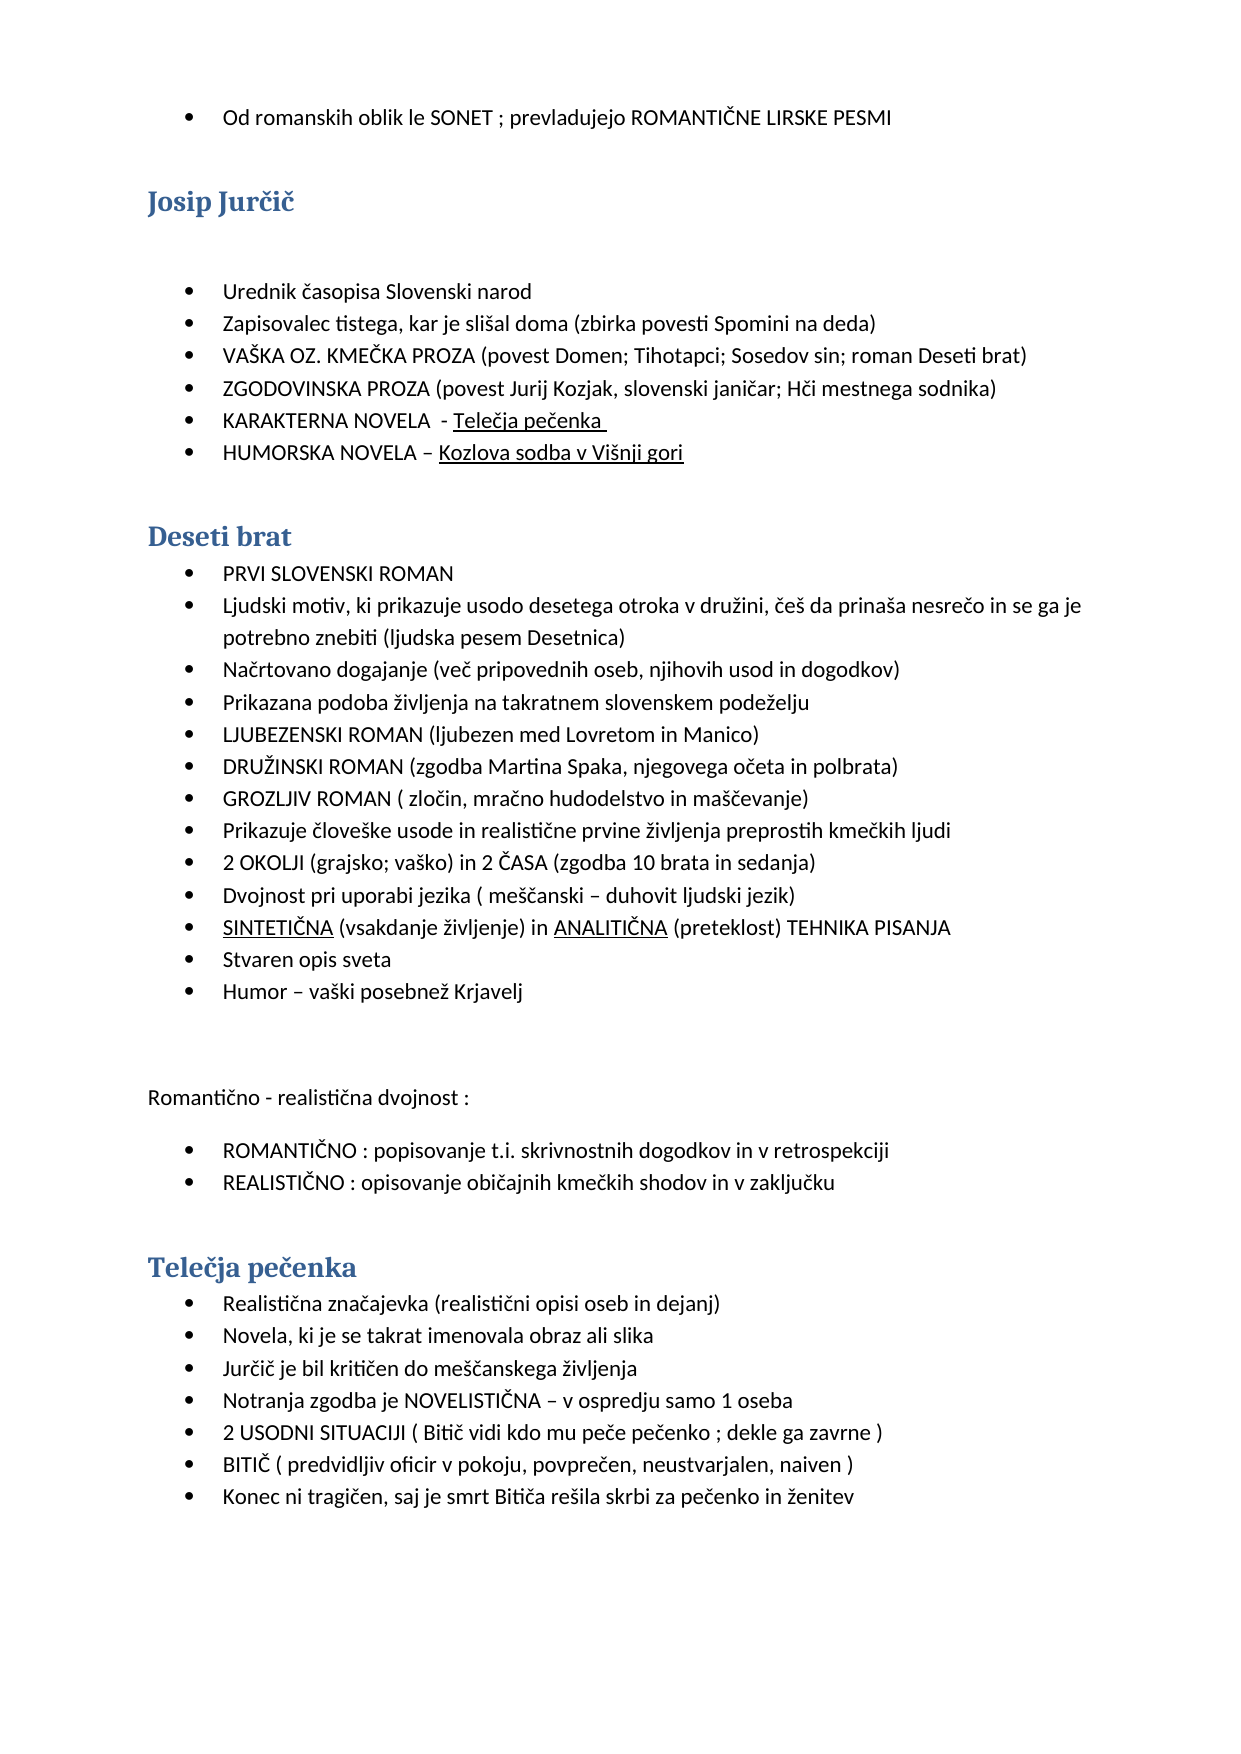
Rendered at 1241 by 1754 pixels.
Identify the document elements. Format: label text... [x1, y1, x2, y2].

list Novela, ki je se takrat imenovala obraz ali slika [185, 1321, 1093, 1349]
list Stvaren opis sveta [185, 945, 1093, 973]
list REALISTIČNO : opisovanje običajnih kmečkih shodov in v zaključku [185, 1168, 1093, 1197]
list Načrtovano dogajanje (več pripovednih oseb, njihovih usod in dogodkov) [185, 655, 1093, 683]
list HUMORSKA NOVELA – Kozlova sodba v Višnji gori [185, 438, 1093, 466]
list LJUBEZENSKI ROMAN (ljubezen med Lovretom in Manico) [185, 720, 1093, 748]
list DRUŽINSKI ROMAN (zgodba Martina Spaka, njegovega očeta in polbrata) [185, 752, 1093, 780]
list Zapisovalec tistega, kar je slišal doma (zbirka povesti Spomini na deda) [185, 309, 1093, 337]
list Urednik časopisa Slovenski narod [185, 277, 1093, 305]
list Humor – vaški posebnež Krjavelj [185, 977, 1093, 1005]
list ROMANTIČNO : popisovanje t.i. skrivnostnih dogodkov in v retrospekciji [185, 1136, 1093, 1164]
subtitle Telečja pečenka [148, 1251, 1093, 1284]
text Romantično - realistična dvojnost : [148, 1083, 1093, 1111]
list Jurčič je bil kritičen do meščanskega življenja [185, 1354, 1093, 1382]
list KARAKTERNA NOVELA - Telečja pečenka [185, 406, 1093, 434]
subtitle Deseti brat [148, 520, 1093, 554]
list Dvojnost pri uporabi jezika ( meščanski – duhovit ljudski jezik) [185, 881, 1093, 909]
list Konec ni tragičen, saj je smrt Bitiča rešila skrbi za pečenko in ženitev [185, 1482, 1093, 1510]
list Realistična značajevka (realistični opisi oseb in dejanj) [185, 1289, 1093, 1317]
list Od romanskih oblik le SONET ; prevladujejo ROMANTIČNE LIRSKE PESMI [185, 103, 1093, 131]
list SINTETIČNA (vsakdanje življenje) in ANALITIČNA (preteklost) TEHNIKA PISANJA [185, 913, 1093, 941]
subtitle Josip Jurčič [148, 186, 1093, 219]
list GROZLJIV ROMAN ( zločin, mračno hudodelstvo in maščevanje) [185, 784, 1093, 812]
list ZGODOVINSKA PROZA (povest Jurij Kozjak, slovenski janičar; Hči mestnega sodnika) [185, 374, 1093, 402]
list Prikazuje človeške usode in realistične prvine življenja preprostih kmečkih ljudi [185, 816, 1093, 844]
list Ljudski motiv, ki prikazuje usodo desetega otroka v družini, češ da prinaša nesrečo in se ga je potrebno znebiti (ljudska pesem Desetnica) [185, 591, 1093, 651]
list Prikazana podoba življenja na takratnem slovenskem podeželju [185, 688, 1093, 716]
list 2 USODNI SITUACIJI ( Bitič vidi kdo mu peče pečenko ; dekle ga zavrne ) [185, 1418, 1093, 1446]
list 2 OKOLJI (grajsko; vaško) in 2 ČASA (zgodba 10 brata in sedanja) [185, 848, 1093, 877]
list BITIČ ( predvidljiv oficir v pokoju, povprečen, neustvarjalen, naiven ) [185, 1450, 1093, 1478]
list Notranja zgodba je NOVELISTIČNA – v ospredju samo 1 oseba [185, 1386, 1093, 1414]
list PRVI SLOVENSKI ROMAN [185, 559, 1093, 587]
list VAŠKA OZ. KMEČKA PROZA (povest Domen; Tihotapci; Sosedov sin; roman Deseti brat) [185, 342, 1093, 369]
